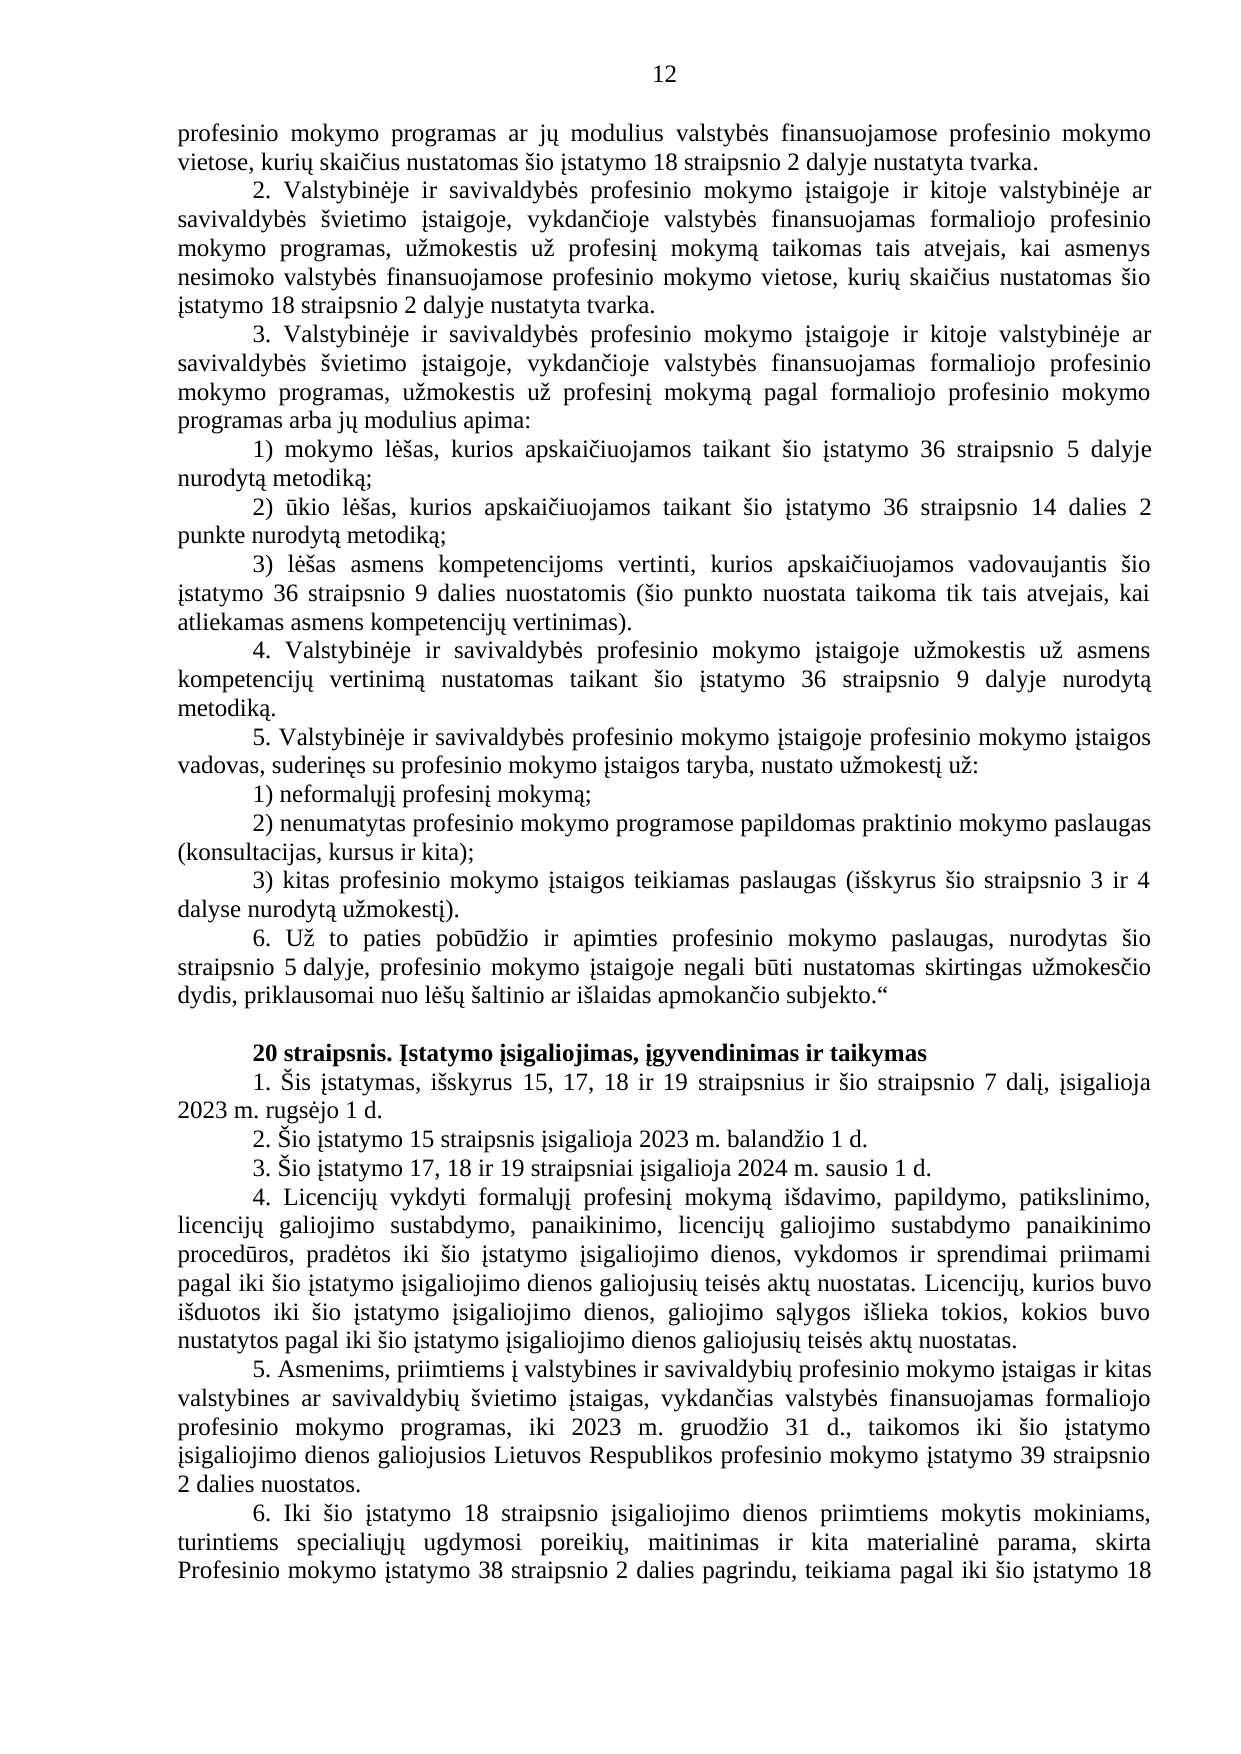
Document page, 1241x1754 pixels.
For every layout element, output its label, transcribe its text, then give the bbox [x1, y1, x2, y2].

text 2) ūkio lėšas, kurios apskaičiuojamos taikant šio įstatymo 36 straipsnio 14 dalies 2 punkte nurodytą metodiką; [177, 492, 1152, 549]
text 3. Šio įstatymo 17, 18 ir 19 straipsniai įsigalioja 2024 m. sausio 1 d. [177, 1153, 1152, 1182]
text 5. Valstybinėje ir savivaldybės profesinio mokymo įstaigoje profesinio mokymo įstaigos vadovas, suderinęs su profesinio mokymo įstaigos taryba, nustato užmokestį už: [177, 722, 1152, 779]
text 20 straipsnis. Įstatymo įsigaliojimas, įgyvendinimas ir taikymas [177, 1038, 1152, 1067]
text 4. Valstybinėje ir savivaldybės profesinio mokymo įstaigoje užmokestis už asmens kompetencijų vertinimą nustatomas taikant šio įstatymo 36 straipsnio 9 dalyje nurodytą metodiką. [177, 636, 1152, 722]
text 3. Valstybinėje ir savivaldybės profesinio mokymo įstaigoje ir kitoje valstybinėje ar savivaldybės švietimo įstaigoje, vykdančioje valstybės finansuojamas formaliojo profesinio mokymo programas, užmokestis už profesinį mokymą pagal formaliojo profesinio mokymo programas arba jų modulius apima: [177, 319, 1152, 434]
text 1. Šis įstatymas, išskyrus 15, 17, 18 ir 19 straipsnius ir šio straipsnio 7 dalį, įsigalioja 2023 m. rugsėjo 1 d. [177, 1067, 1152, 1124]
text profesinio mokymo programas ar jų modulius valstybės finansuojamose profesinio mokymo vietose, kurių skaičius nustatomas šio įstatymo 18 straipsnio 2 dalyje nustatyta tvarka. [177, 118, 1152, 176]
text 2) nenumatytas profesinio mokymo programose papildomas praktinio mokymo paslaugas (konsultacijas, kursus ir kita); [177, 808, 1152, 866]
text 4. Licencijų vykdyti formalųjį profesinį mokymą išdavimo, papildymo, patikslinimo, licencijų galiojimo sustabdymo, panaikinimo, licencijų galiojimo sustabdymo panaikinimo procedūros, pradėtos iki šio įstatymo įsigaliojimo dienos, vykdomos ir sprendimai priimami pagal iki šio įstatymo įsigaliojimo dienos galiojusių teisės aktų nuostatas. Licencijų, kurios buvo išduotos iki šio įstatymo įsigaliojimo dienos, galiojimo sąlygos išlieka tokios, kokios buvo nustatytos pagal iki šio įstatymo įsigaliojimo dienos galiojusių teisės aktų nuostatas. [177, 1182, 1152, 1354]
text 6. Iki šio įstatymo 18 straipsnio įsigaliojimo dienos priimtiems mokytis mokiniams, turintiems specialiųjų ugdymosi poreikių, maitinimas ir kita materialinė parama, skirta Profesinio mokymo įstatymo 38 straipsnio 2 dalies pagrindu, teikiama pagal iki šio įstatymo 18 [177, 1498, 1152, 1584]
text 2. Valstybinėje ir savivaldybės profesinio mokymo įstaigoje ir kitoje valstybinėje ar savivaldybės švietimo įstaigoje, vykdančioje valstybės finansuojamas formaliojo profesinio mokymo programas, užmokestis už profesinį mokymą taikomas tais atvejais, kai asmenys nesimoko valstybės finansuojamose profesinio mokymo vietose, kurių skaičius nustatomas šio įstatymo 18 straipsnio 2 dalyje nustatyta tvarka. [177, 176, 1152, 319]
text 6. Už to paties pobūdžio ir apimties profesinio mokymo paslaugas, nurodytas šio straipsnio 5 dalyje, profesinio mokymo įstaigoje negali būti nustatomas skirtingas užmokesčio dydis, priklausomai nuo lėšų šaltinio ar išlaidas apmokančio subjekto.“ [177, 923, 1152, 1009]
text 2. Šio įstatymo 15 straipsnis įsigalioja 2023 m. balandžio 1 d. [177, 1124, 1152, 1153]
text 3) lėšas asmens kompetencijoms vertinti, kurios apskaičiuojamos vadovaujantis šio įstatymo 36 straipsnio 9 dalies nuostatomis (šio punkto nuostata taikoma tik tais atvejais, kai atliekamas asmens kompetencijų vertinimas). [177, 549, 1152, 636]
text 1) mokymo lėšas, kurios apskaičiuojamos taikant šio įstatymo 36 straipsnio 5 dalyje nurodytą metodiką; [177, 434, 1152, 492]
text 5. Asmenims, priimtiems į valstybines ir savivaldybių profesinio mokymo įstaigas ir kitas valstybines ar savivaldybių švietimo įstaigas, vykdančias valstybės finansuojamas formaliojo profesinio mokymo programas, iki 2023 m. gruodžio 31 d., taikomos iki šio įstatymo įsigaliojimo dienos galiojusios Lietuvos Respublikos profesinio mokymo įstatymo 39 straipsnio 2 dalies nuostatos. [177, 1354, 1152, 1498]
text 1) neformalųjį profesinį mokymą; [177, 779, 1152, 808]
text 3) kitas profesinio mokymo įstaigos teikiamas paslaugas (išskyrus šio straipsnio 3 ir 4 dalyse nurodytą užmokestį). [177, 866, 1152, 923]
